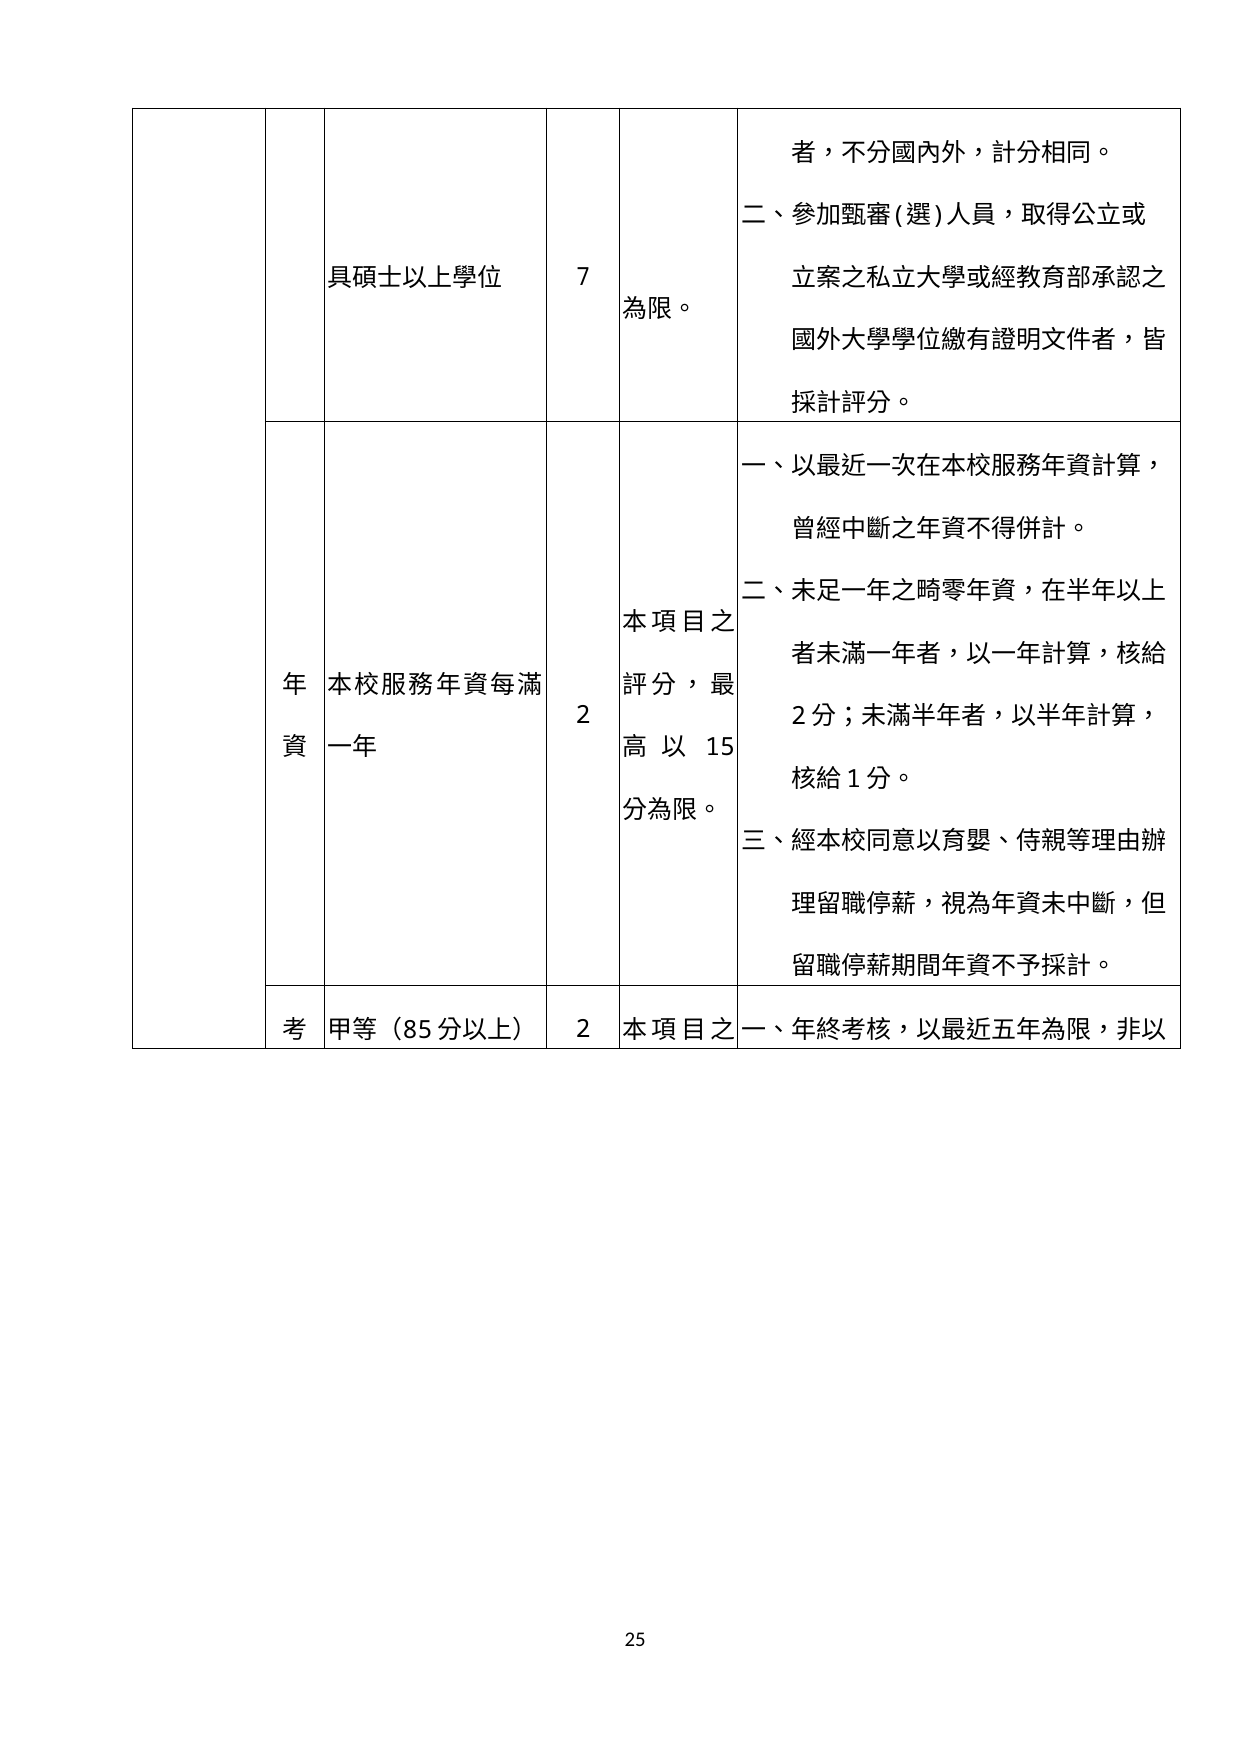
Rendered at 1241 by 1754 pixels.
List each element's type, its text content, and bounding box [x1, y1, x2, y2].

table_cell 7 [547, 109, 619, 421]
table_cell 者，不分國內外，計分相同。 二、參加甄審(選)人員，取得公立或立案之私立大學或經教育部承認之國外大學學位繳有證明文件者，皆採計評分。 [738, 109, 1180, 421]
table_cell 本項目之評分，最高以15分為限。 [620, 422, 737, 984]
table_cell 2 [547, 422, 619, 984]
table_cell 一、以最近一次在本校服務年資計算，曾經中斷之年資不得併計。 二、未足一年之畸零年資，在半年以上者未滿一年者，以一年計算，核給2分；未滿半年者，以半年計算，核給1分。 三、經本校同意以育嬰、侍親等理由辦理留職停薪，視為年資未中斷，但留職停薪期間年資不予採計。 [738, 422, 1180, 984]
table_cell 具碩士以上學位 [325, 109, 546, 421]
table_cell [133, 109, 265, 1048]
table_cell 2 [547, 986, 619, 1048]
table_cell 考 [266, 986, 324, 1048]
table_cell [266, 109, 324, 421]
table_cell 一、年終考核，以最近五年為限，非以 [738, 986, 1180, 1048]
table_cell 甲等（85分以上） [325, 986, 546, 1048]
table_cell 年 資 [266, 422, 324, 984]
table_cell 為限。 [620, 109, 737, 421]
table_cell 本項目之 [620, 986, 737, 1048]
table_cell 本校服務年資每滿一年 [325, 422, 546, 984]
